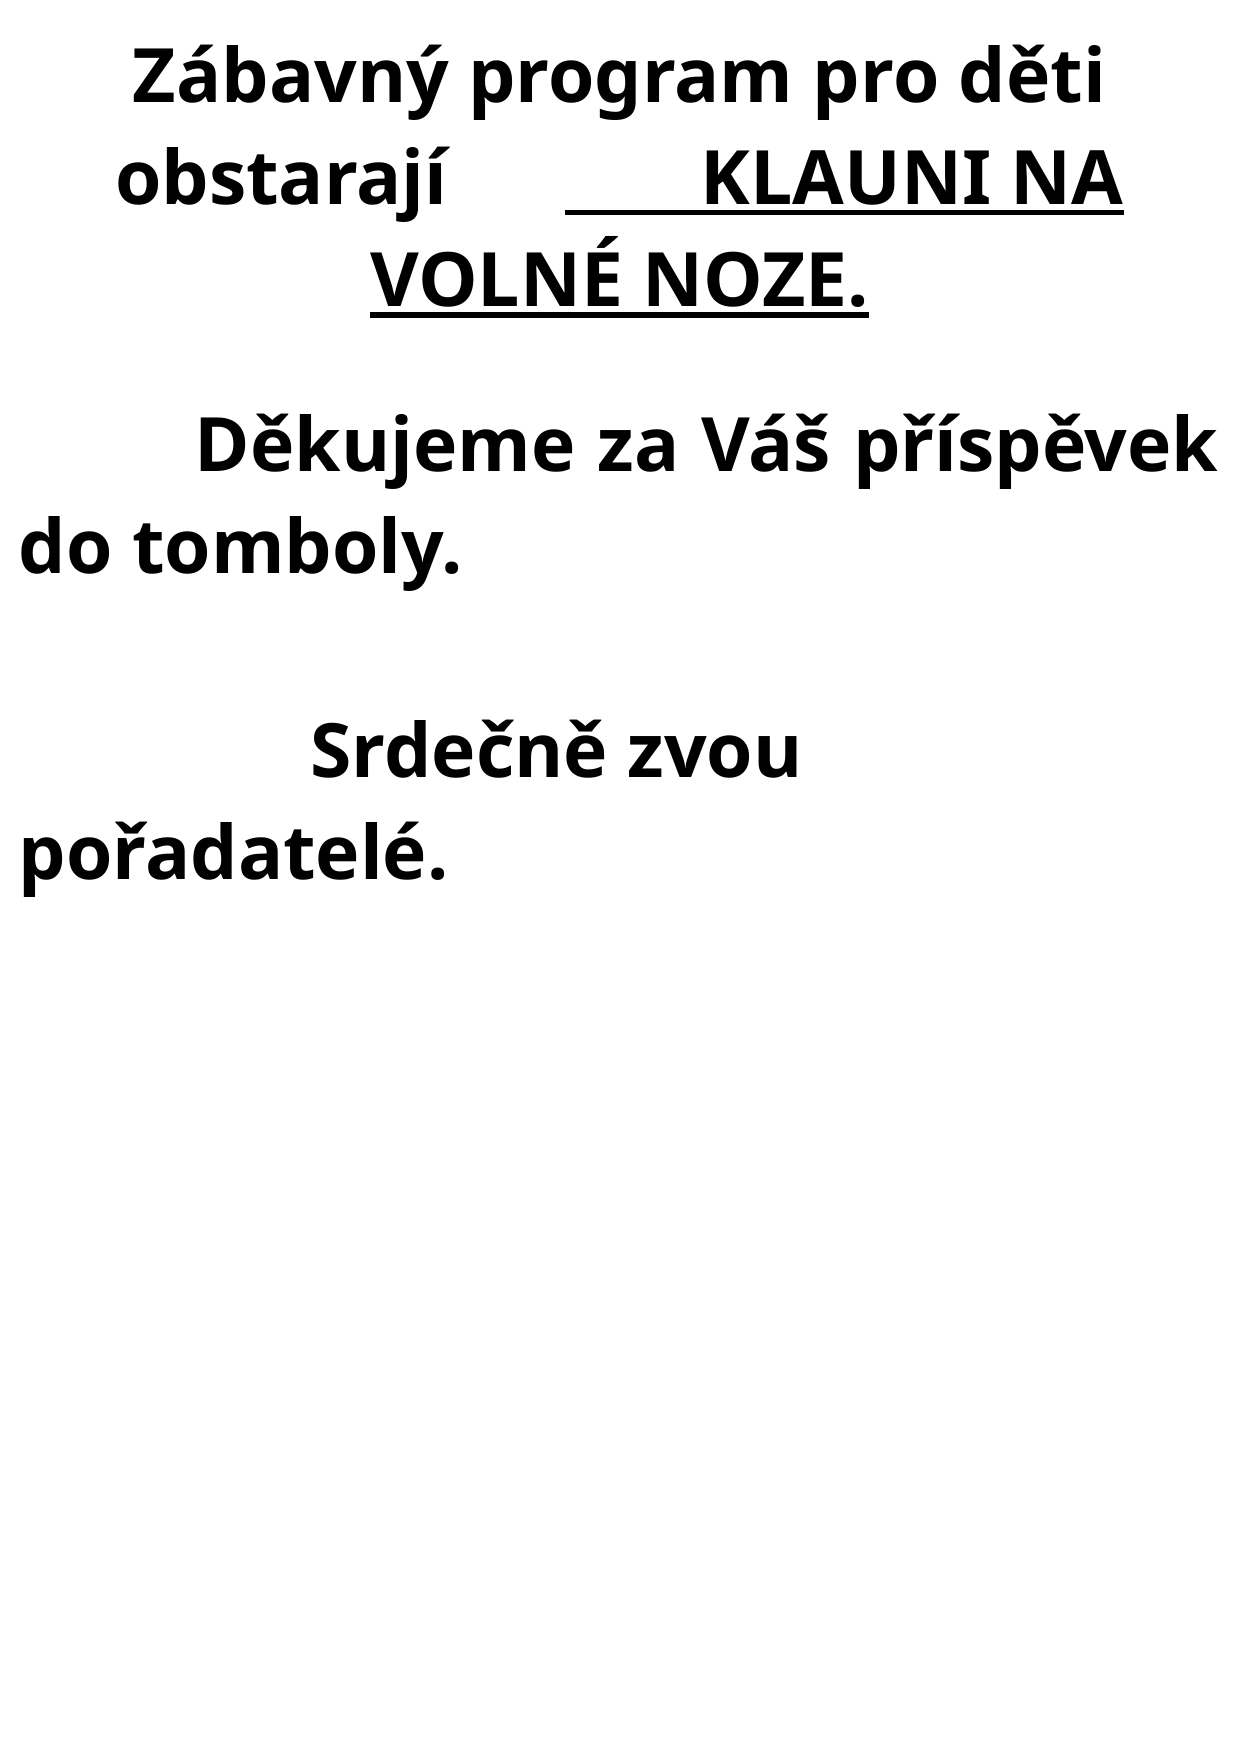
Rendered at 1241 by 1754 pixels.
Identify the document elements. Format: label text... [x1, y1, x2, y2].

text Srdečně zvou pořadatelé. [19, 697, 1220, 902]
text Děkujeme za Váš příspěvek do tomboly. [19, 391, 1220, 595]
text Zábavný program pro děti obstarají KLAUNI NA VOLNÉ NOZE. [19, 22, 1220, 328]
